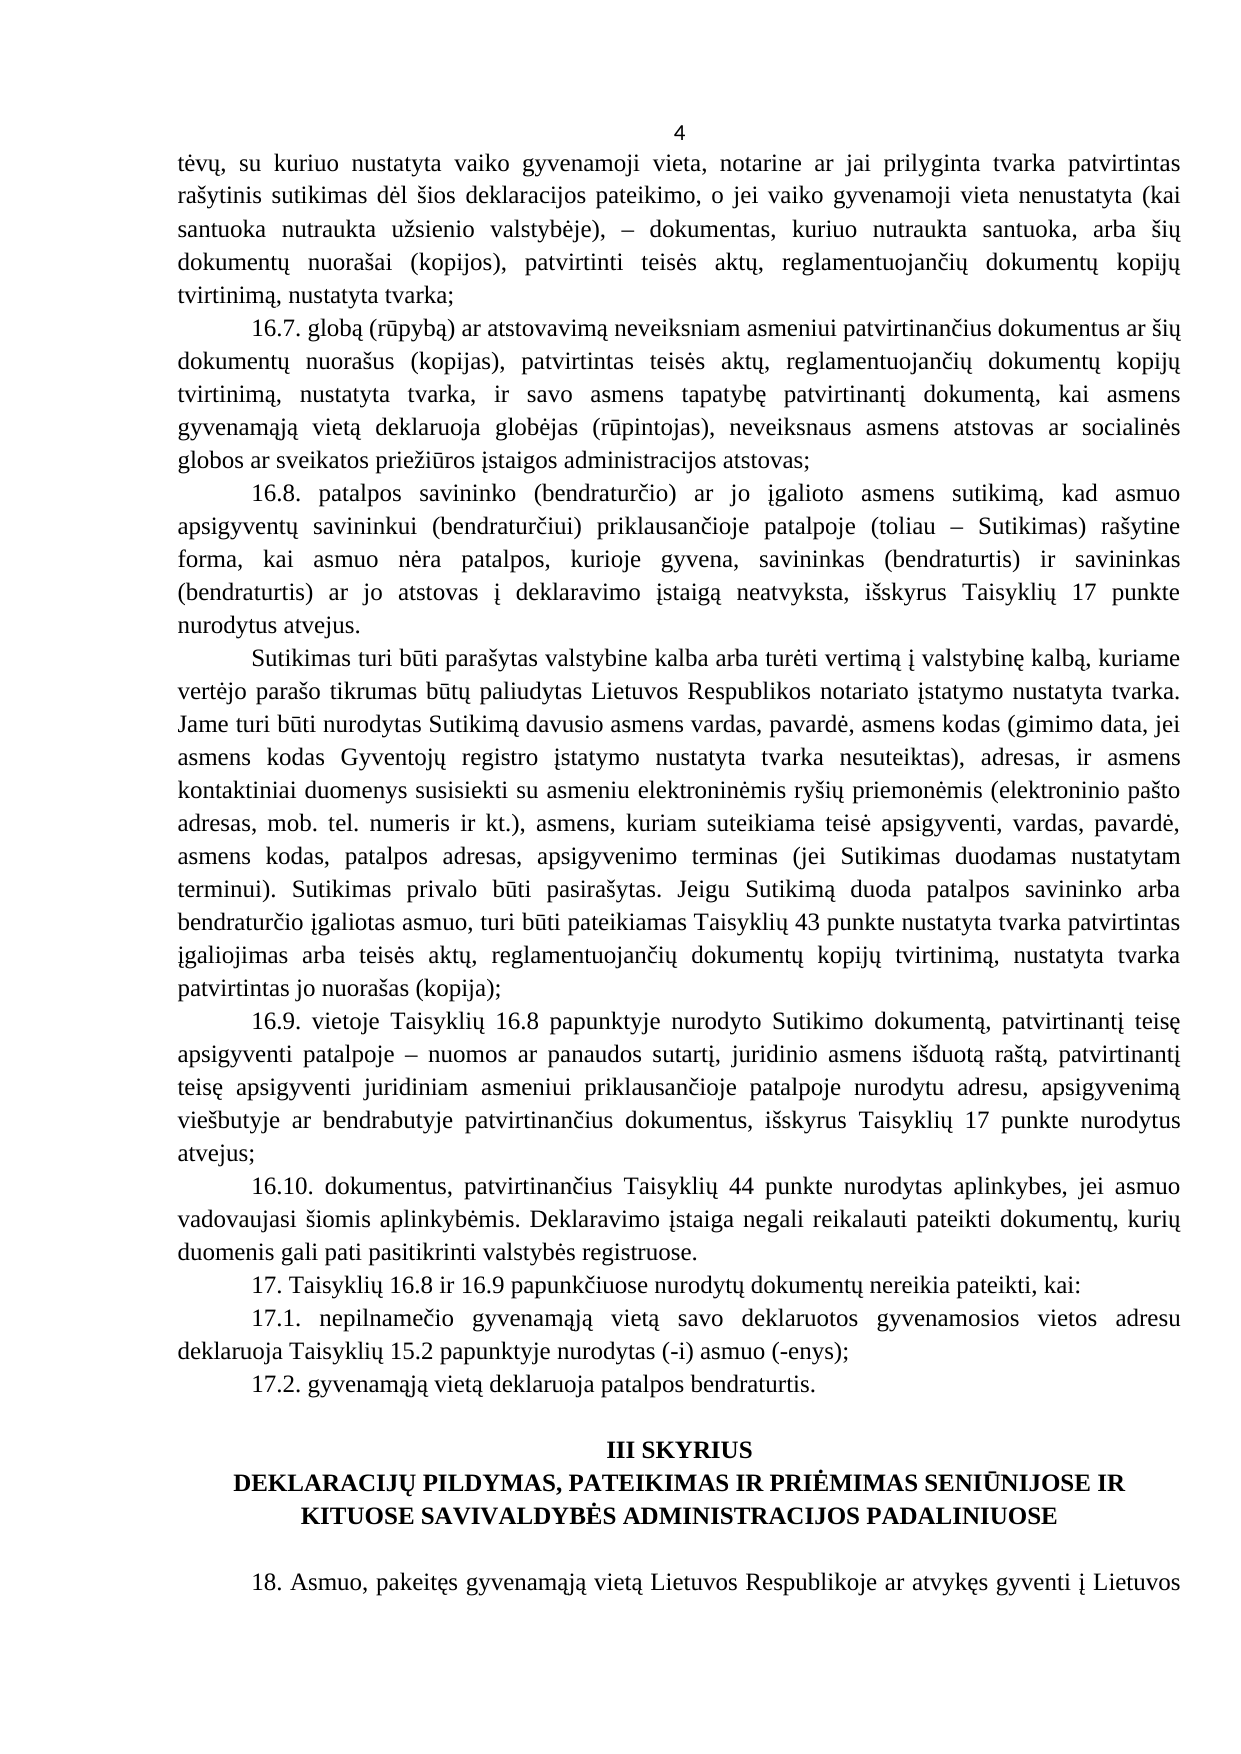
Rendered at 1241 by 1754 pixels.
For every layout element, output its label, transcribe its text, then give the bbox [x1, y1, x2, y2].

text tėvų, su kuriuo nustatyta vaiko gyvenamoji vieta, notarine ar jai prilyginta tvarka patvirtintas rašytinis sutikimas dėl šios deklaracijos pateikimo, o jei vaiko gyvenamoji vieta nenustatyta (kai santuoka nutraukta užsienio valstybėje), – dokumentas, kuriuo nutraukta santuoka, arba šių dokumentų nuorašai (kopijos), patvirtinti teisės aktų, reglamentuojančių dokumentų kopijų tvirtinimą, nustatyta tvarka; [177, 148, 1181, 308]
text 16.8. patalpos savininko (bendraturčio) ar jo įgalioto asmens sutikimą, kad asmuo apsigyventų savininkui (bendraturčiui) priklausančioje patalpoje (toliau – Sutikimas) rašytine forma, kai asmuo nėra patalpos, kurioje gyvena, savininkas (bendraturtis) ir savininkas (bendraturtis) ar jo atstovas į deklaravimo įstaigą neatvyksta, išskyrus Taisyklių 17 punkte nurodytus atvejus. [177, 478, 1181, 639]
text 16.7. globą (rūpybą) ar atstovavimą neveiksniam asmeniui patvirtinančius dokumentus ar šių dokumentų nuorašus (kopijas), patvirtintas teisės aktų, reglamentuojančių dokumentų kopijų tvirtinimą, nustatyta tvarka, ir savo asmens tapatybę patvirtinantį dokumentą, kai asmens gyvenamąją vietą deklaruoja globėjas (rūpintojas), neveiksnaus asmens atstovas ar socialinės globos ar sveikatos priežiūros įstaigos administracijos atstovas; [177, 313, 1181, 473]
text III SKYRIUS [177, 1435, 1181, 1464]
text 17. Taisyklių 16.8 ir 16.9 papunkčiuose nurodytų dokumentų nereikia pateikti, kai: [177, 1270, 1181, 1299]
text 18. Asmuo, pakeitęs gyvenamąją vietą Lietuvos Respublikoje ar atvykęs gyventi į Lietuvos [177, 1567, 1181, 1596]
text DEKLARACIJŲ PILDYMAS, PATEIKIMAS IR PRIĖMIMAS SENIŪNIJOSE IR KITUOSE SAVIVALDYBĖS ADMINISTRACIJOS PADALINIUOSE [177, 1468, 1181, 1530]
text 16.10. dokumentus, patvirtinančius Taisyklių 44 punkte nurodytas aplinkybes, jei asmuo vadovaujasi šiomis aplinkybėmis. Deklaravimo įstaiga negali reikalauti pateikti dokumentų, kurių duomenis gali pati pasitikrinti valstybės registruose. [177, 1171, 1181, 1266]
text 17.2. gyvenamąją vietą deklaruoja patalpos bendraturtis. [177, 1369, 1181, 1398]
text Sutikimas turi būti parašytas valstybine kalba arba turėti vertimą į valstybinę kalbą, kuriame vertėjo parašo tikrumas būtų paliudytas Lietuvos Respublikos notariato įstatymo nustatyta tvarka. Jame turi būti nurodytas Sutikimą davusio asmens vardas, pavardė, asmens kodas (gimimo data, jei asmens kodas Gyventojų registro įstatymo nustatyta tvarka nesuteiktas), adresas, ir asmens kontaktiniai duomenys susisiekti su asmeniu elektroninėmis ryšių priemonėmis (elektroninio pašto adresas, mob. tel. numeris ir kt.), asmens, kuriam suteikiama teisė apsigyventi, vardas, pavardė, asmens kodas, patalpos adresas, apsigyvenimo terminas (jei Sutikimas duodamas nustatytam terminui). Sutikimas privalo būti pasirašytas. Jeigu Sutikimą duoda patalpos savininko arba bendraturčio įgaliotas asmuo, turi būti pateikiamas Taisyklių 43 punkte nustatyta tvarka patvirtintas įgaliojimas arba teisės aktų, reglamentuojančių dokumentų kopijų tvirtinimą, nustatyta tvarka patvirtintas jo nuorašas (kopija); [177, 643, 1181, 1002]
text 16.9. vietoje Taisyklių 16.8 papunktyje nurodyto Sutikimo dokumentą, patvirtinantį teisę apsigyventi patalpoje – nuomos ar panaudos sutartį, juridinio asmens išduotą raštą, patvirtinantį teisę apsigyventi juridiniam asmeniui priklausančioje patalpoje nurodytu adresu, apsigyvenimą viešbutyje ar bendrabutyje patvirtinančius dokumentus, išskyrus Taisyklių 17 punkte nurodytus atvejus; [177, 1006, 1181, 1167]
text 17.1. nepilnamečio gyvenamąją vietą savo deklaruotos gyvenamosios vietos adresu deklaruoja Taisyklių 15.2 papunktyje nurodytas (-i) asmuo (-enys); [177, 1303, 1181, 1365]
